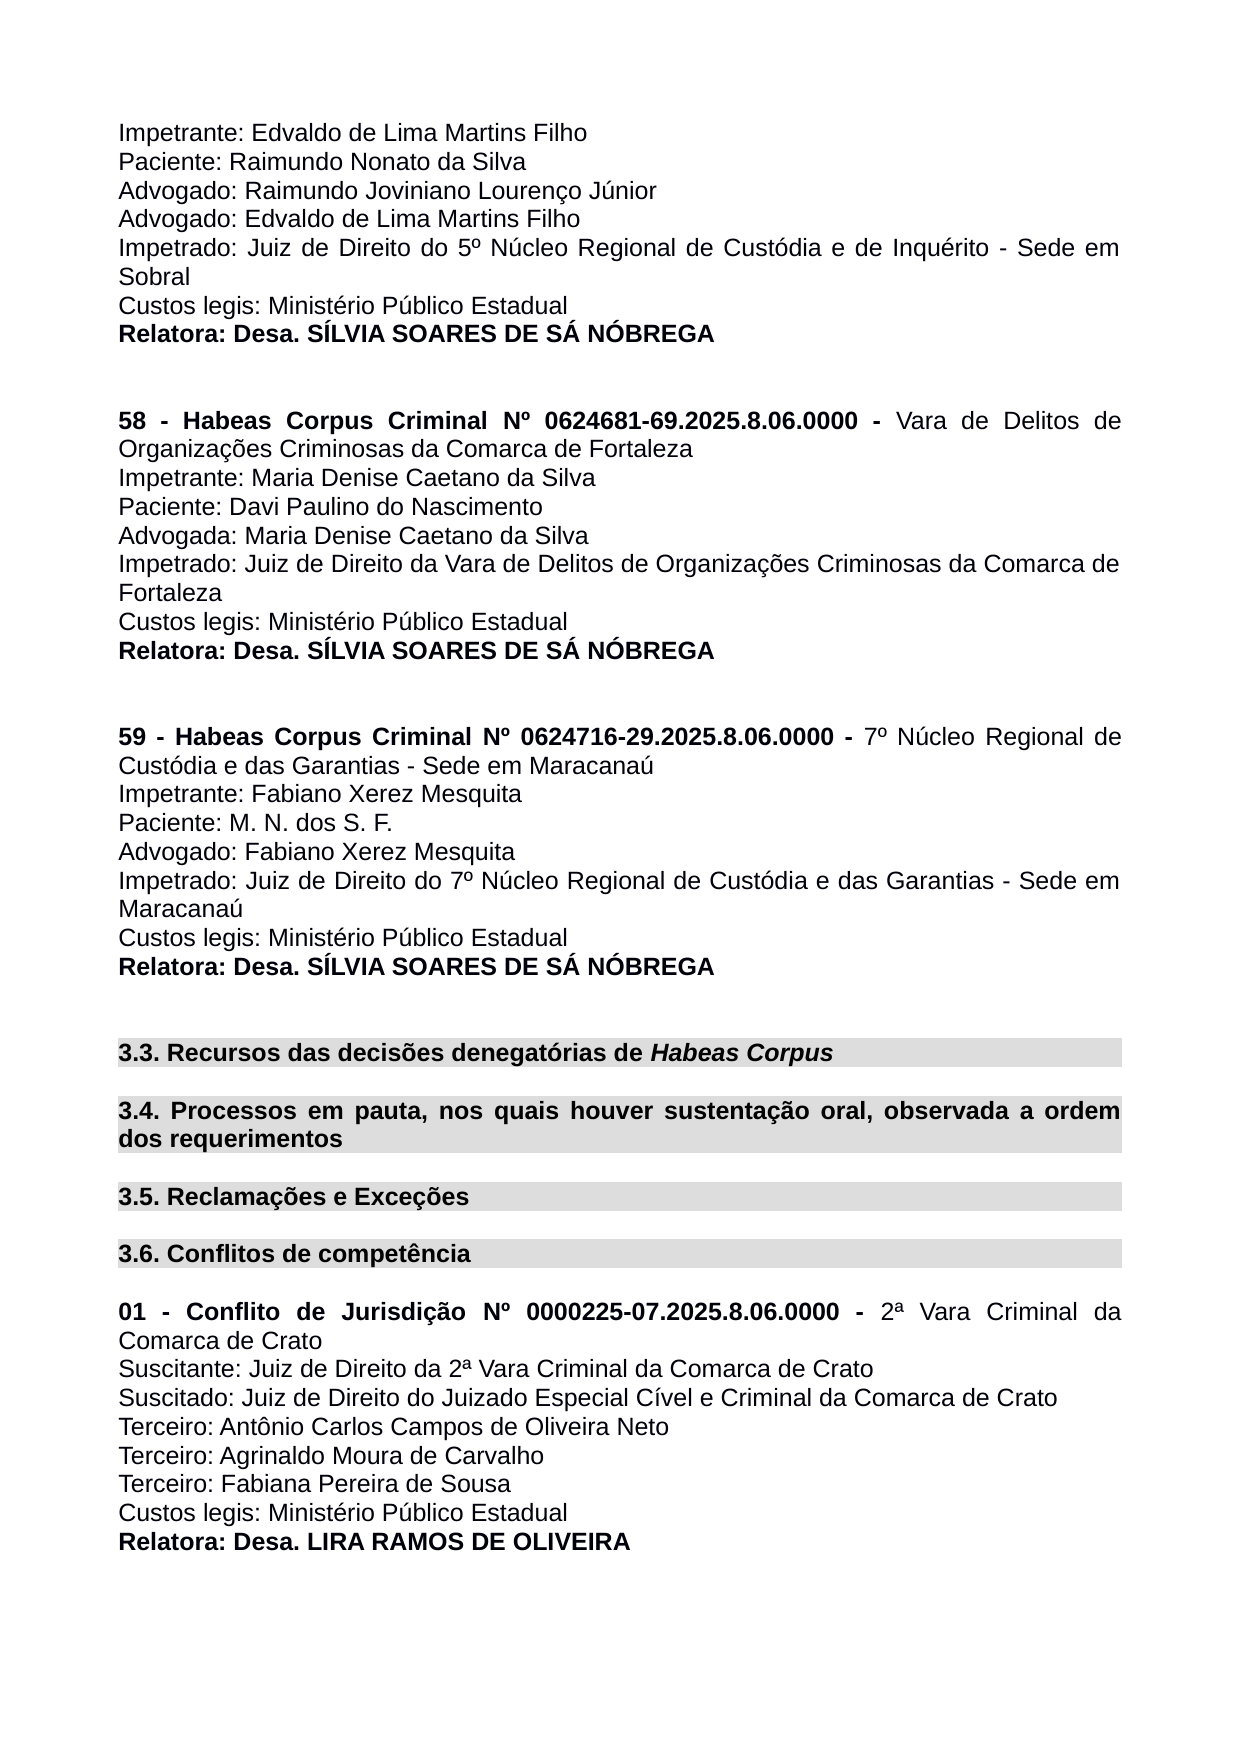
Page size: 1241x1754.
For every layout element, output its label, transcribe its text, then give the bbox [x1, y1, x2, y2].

text 59 - Habeas Corpus Criminal Nº 0624716-29.2025.8.06.0000 - 7º Núcleo Regional de Custódia e das Garantias - Sede em Maracanaú [118, 722, 1122, 779]
text 3.4. Processos em pauta, nos quais houver sustentação oral, observada a ordem dos requerimentos [118, 1096, 1122, 1153]
text Relatora: Desa. SÍLVIA SOARES DE SÁ NÓBREGA [118, 636, 1122, 664]
text Advogado: Fabiano Xerez Mesquita [118, 837, 1122, 866]
text Relatora: Desa. LIRA RAMOS DE OLIVEIRA [118, 1527, 1122, 1556]
text Advogado: Raimundo Joviniano Lourenço Júnior [118, 176, 1122, 204]
text Terceiro: Agrinaldo Moura de Carvalho [118, 1441, 1122, 1469]
text Impetrado: Juiz de Direito do 7º Núcleo Regional de Custódia e das Garantias - Sede em Maracanaú [118, 866, 1122, 923]
text Paciente: Raimundo Nonato da Silva [118, 147, 1122, 176]
text Terceiro: Antônio Carlos Campos de Oliveira Neto [118, 1412, 1122, 1441]
text Relatora: Desa. SÍLVIA SOARES DE SÁ NÓBREGA [118, 952, 1122, 981]
text 01 - Conflito de Jurisdição Nº 0000225-07.2025.8.06.0000 - 2ª Vara Criminal da Comarca de Crato [118, 1297, 1122, 1354]
text Impetrante: Fabiano Xerez Mesquita [118, 779, 1122, 808]
text Suscitado: Juiz de Direito do Juizado Especial Cível e Criminal da Comarca de Crato [118, 1383, 1122, 1412]
text Impetrado: Juiz de Direito da Vara de Delitos de Organizações Criminosas da Comarca de Fortaleza [118, 549, 1122, 607]
text Terceiro: Fabiana Pereira de Sousa [118, 1469, 1122, 1498]
text Custos legis: Ministério Público Estadual [118, 923, 1122, 952]
text 3.5. Reclamações e Exceções [118, 1182, 1122, 1211]
text Impetrado: Juiz de Direito do 5º Núcleo Regional de Custódia e de Inquérito - Sede em Sobral [118, 233, 1122, 291]
text 3.6. Conflitos de competência [118, 1239, 1122, 1268]
text Paciente: M. N. dos S. F. [118, 808, 1122, 837]
text Custos legis: Ministério Público Estadual [118, 1498, 1122, 1527]
text Advogada: Maria Denise Caetano da Silva [118, 521, 1122, 549]
text Paciente: Davi Paulino do Nascimento [118, 492, 1122, 521]
text 58 - Habeas Corpus Criminal Nº 0624681-69.2025.8.06.0000 - Vara de Delitos de Organizações Criminosas da Comarca de Fortaleza [118, 406, 1122, 463]
text Impetrante: Edvaldo de Lima Martins Filho [118, 118, 1122, 147]
text Custos legis: Ministério Público Estadual [118, 291, 1122, 319]
text Suscitante: Juiz de Direito da 2ª Vara Criminal da Comarca de Crato [118, 1354, 1122, 1383]
text 3.3. Recursos das decisões denegatórias de Habeas Corpus [118, 1038, 1122, 1067]
text Custos legis: Ministério Público Estadual [118, 607, 1122, 636]
text Impetrante: Maria Denise Caetano da Silva [118, 463, 1122, 492]
text Advogado: Edvaldo de Lima Martins Filho [118, 204, 1122, 233]
text Relatora: Desa. SÍLVIA SOARES DE SÁ NÓBREGA [118, 319, 1122, 348]
